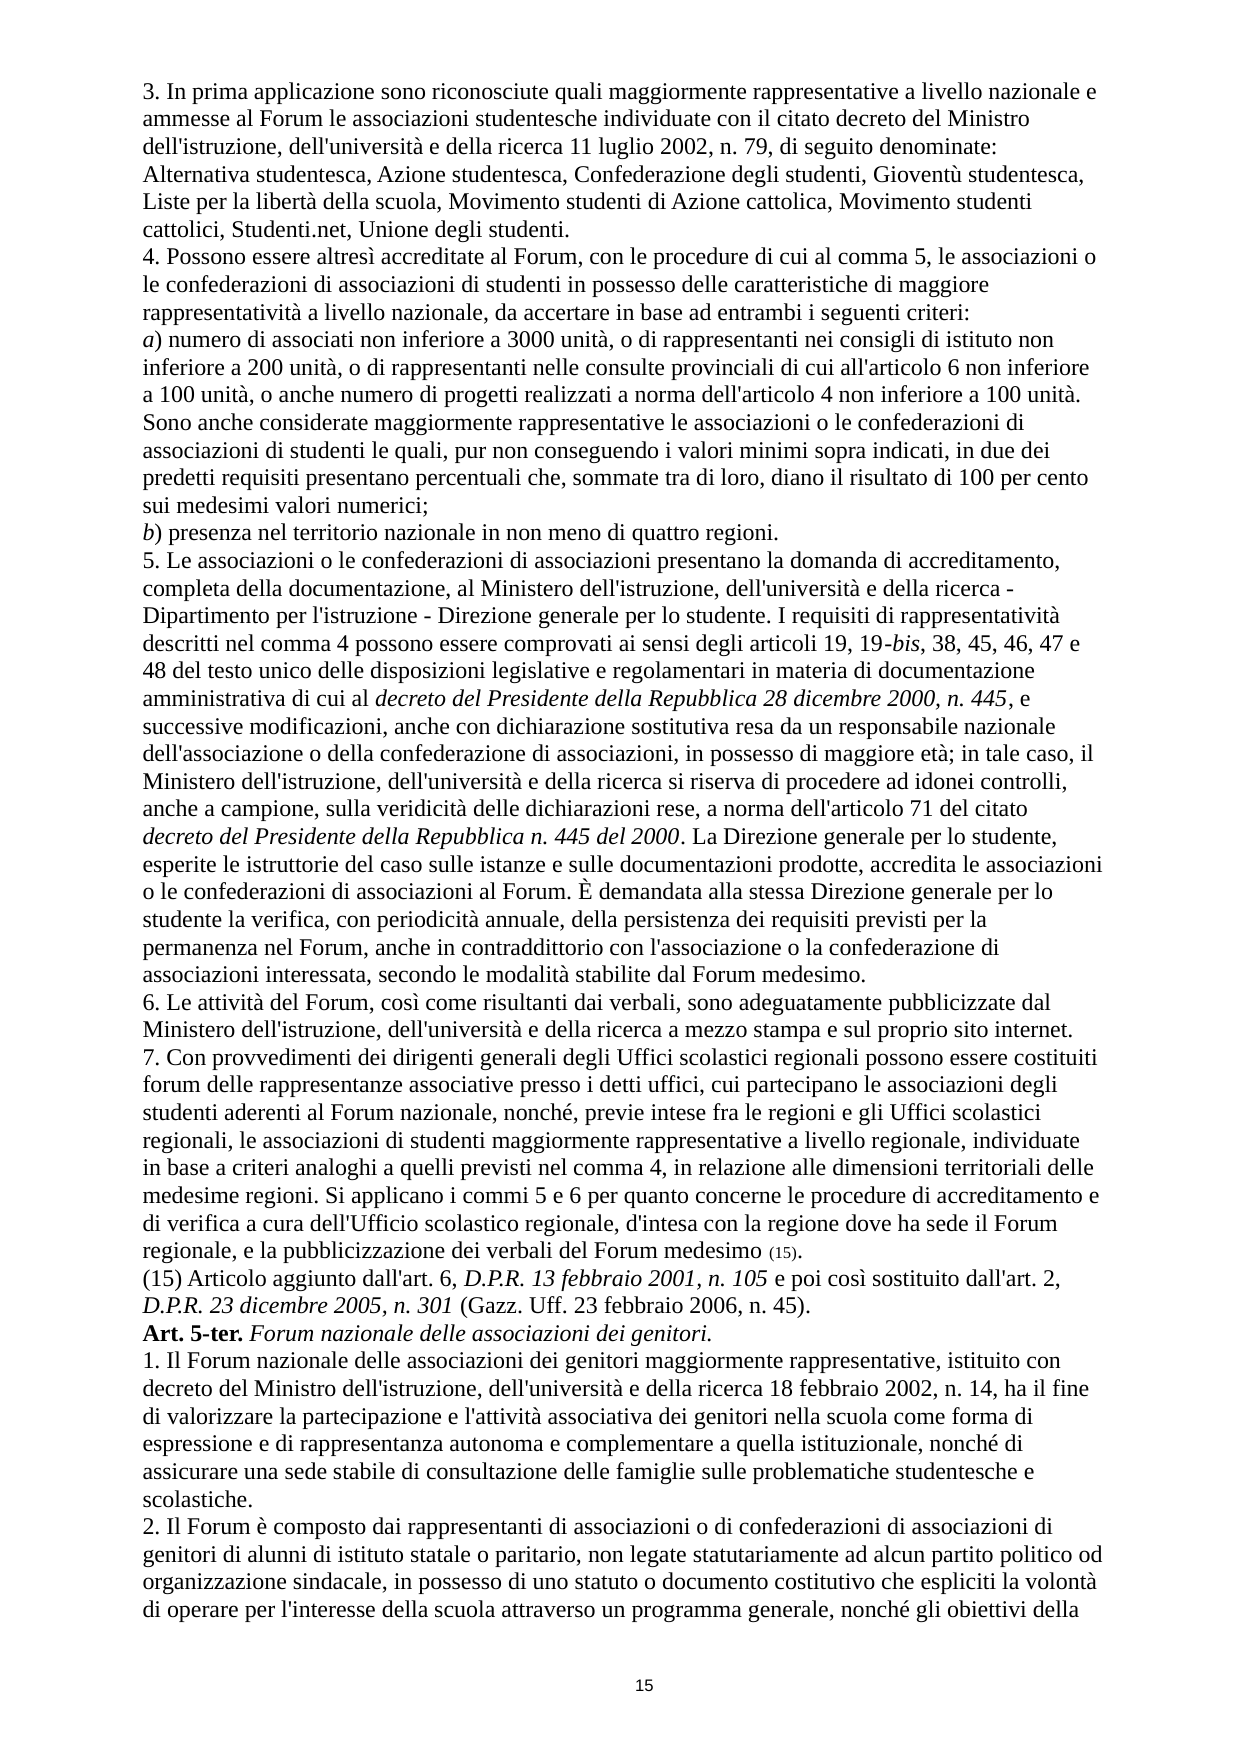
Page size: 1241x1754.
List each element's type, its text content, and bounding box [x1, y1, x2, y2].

text cattolici, Studenti.net, Unione degli studenti. [142, 215, 1146, 242]
text regionali, le associazioni di studenti maggiormente rappresentative a livello regionale, individuate [142, 1126, 1146, 1153]
text 48 del testo unico delle disposizioni legislative e regolamentari in materia di documentazione [142, 656, 1146, 684]
text descritti nel comma 4 possono essere comprovati ai sensi degli articoli 19, 19-bis, 38, 45, 46, 47 e [142, 629, 1146, 656]
text a 100 unità, o anche numero di progetti realizzati a norma dell'articolo 4 non inferiore a 100 unità. [142, 380, 1146, 408]
text (15) Articolo aggiunto dall'art. 6, D.P.R. 13 febbraio 2001, n. 105 e poi così sostituito dall'art. 2, [142, 1264, 1146, 1291]
text studente la verifica, con periodicità annuale, della persistenza dei requisiti previsti per la [142, 905, 1146, 932]
text di valorizzare la partecipazione e l'attività associativa dei genitori nella scuola come forma di [142, 1402, 1146, 1429]
text organizzazione sindacale, in possesso di uno statuto o documento costitutivo che espliciti la volontà [142, 1567, 1146, 1595]
text Sono anche considerate maggiormente rappresentative le associazioni o le confederazioni di [142, 408, 1146, 436]
text esperite le istruttorie del caso sulle istanze e sulle documentazioni prodotte, accredita le associazioni [142, 850, 1146, 877]
text 1. Il Forum nazionale delle associazioni dei genitori maggiormente rappresentative, istituito con [142, 1347, 1146, 1374]
text 5. Le associazioni o le confederazioni di associazioni presentano la domanda di accreditamento, [142, 546, 1146, 574]
text forum delle rappresentanze associative presso i detti uffici, cui partecipano le associazioni degli [142, 1071, 1146, 1098]
text a) numero di associati non inferiore a 3000 unità, o di rappresentanti nei consigli di istituto non [142, 325, 1146, 353]
text 7. Con provvedimenti dei dirigenti generali degli Uffici scolastici regionali possono essere costituiti [142, 1043, 1146, 1071]
text Ministero dell'istruzione, dell'università e della ricerca si riserva di procedere ad idonei controlli, [142, 767, 1146, 794]
text associazioni di studenti le quali, pur non conseguendo i valori minimi sopra indicati, in due dei [142, 436, 1146, 463]
text rappresentatività a livello nazionale, da accertare in base ad entrambi i seguenti criteri: [142, 298, 1146, 325]
text successive modificazioni, anche con dichiarazione sostitutiva resa da un responsabile nazionale [142, 712, 1146, 739]
text assicurare una sede stabile di consultazione delle famiglie sulle problematiche studentesche e [142, 1457, 1146, 1484]
text associazioni interessata, secondo le modalità stabilite dal Forum medesimo. [142, 960, 1146, 988]
text di operare per l'interesse della scuola attraverso un programma generale, nonché gli obiettivi della [142, 1595, 1146, 1623]
text o le confederazioni di associazioni al Forum. È demandata alla stessa Direzione generale per lo [142, 877, 1146, 905]
text 4. Possono essere altresì accreditate al Forum, con le procedure di cui al comma 5, le associazioni o [142, 242, 1146, 270]
text permanenza nel Forum, anche in contraddittorio con l'associazione o la confederazione di [142, 932, 1146, 960]
text studenti aderenti al Forum nazionale, nonché, previe intese fra le regioni e gli Uffici scolastici [142, 1098, 1146, 1126]
text completa della documentazione, al Ministero dell'istruzione, dell'università e della ricerca - [142, 574, 1146, 601]
text dell'istruzione, dell'università e della ricerca 11 luglio 2002, n. 79, di seguito denominate: [142, 132, 1146, 159]
text 6. Le attività del Forum, così come risultanti dai verbali, sono adeguatamente pubblicizzate dal [142, 988, 1146, 1015]
text medesime regioni. Si applicano i commi 5 e 6 per quanto concerne le procedure di accreditamento e [142, 1181, 1146, 1208]
text Art. 5-ter. Forum nazionale delle associazioni dei genitori. [142, 1319, 1146, 1347]
text di verifica a cura dell'Ufficio scolastico regionale, d'intesa con la regione dove ha sede il Forum [142, 1208, 1146, 1236]
text in base a criteri analoghi a quelli previsti nel comma 4, in relazione alle dimensioni territoriali delle [142, 1153, 1146, 1181]
text genitori di alunni di istituto statale o paritario, non legate statutariamente ad alcun partito politico od [142, 1540, 1146, 1567]
text ammesse al Forum le associazioni studentesche individuate con il citato decreto del Ministro [142, 104, 1146, 132]
text Ministero dell'istruzione, dell'università e della ricerca a mezzo stampa e sul proprio sito internet. [142, 1015, 1146, 1043]
text espressione e di rappresentanza autonoma e complementare a quella istituzionale, nonché di [142, 1429, 1146, 1457]
text dell'associazione o della confederazione di associazioni, in possesso di maggiore età; in tale caso, il [142, 739, 1146, 767]
text 3. In prima applicazione sono riconosciute quali maggiormente rappresentative a livello nazionale e [142, 77, 1146, 104]
text Liste per la libertà della scuola, Movimento studenti di Azione cattolica, Movimento studenti [142, 187, 1146, 215]
text 2. Il Forum è composto dai rappresentanti di associazioni o di confederazioni di associazioni di [142, 1512, 1146, 1540]
text predetti requisiti presentano percentuali che, sommate tra di loro, diano il risultato di 100 per cento [142, 463, 1146, 491]
text b) presenza nel territorio nazionale in non meno di quattro regioni. [142, 518, 1146, 546]
text le confederazioni di associazioni di studenti in possesso delle caratteristiche di maggiore [142, 270, 1146, 298]
text anche a campione, sulla veridicità delle dichiarazioni rese, a norma dell'articolo 71 del citato [142, 794, 1146, 822]
text sui medesimi valori numerici; [142, 491, 1146, 518]
text scolastiche. [142, 1484, 1146, 1512]
text Dipartimento per l'istruzione - Direzione generale per lo studente. I requisiti di rappresentatività [142, 601, 1146, 629]
text inferiore a 200 unità, o di rappresentanti nelle consulte provinciali di cui all'articolo 6 non inferiore [142, 353, 1146, 380]
text decreto del Ministro dell'istruzione, dell'università e della ricerca 18 febbraio 2002, n. 14, ha il fine [142, 1374, 1146, 1402]
text decreto del Presidente della Repubblica n. 445 del 2000. La Direzione generale per lo studente, [142, 822, 1146, 850]
text D.P.R. 23 dicembre 2005, n. 301 (Gazz. Uff. 23 febbraio 2006, n. 45). [142, 1291, 1146, 1319]
text Alternativa studentesca, Azione studentesca, Confederazione degli studenti, Gioventù studentesca, [142, 159, 1146, 187]
text regionale, e la pubblicizzazione dei verbali del Forum medesimo (15). [142, 1236, 1146, 1264]
text amministrativa di cui al decreto del Presidente della Repubblica 28 dicembre 2000, n. 445, e [142, 684, 1146, 712]
